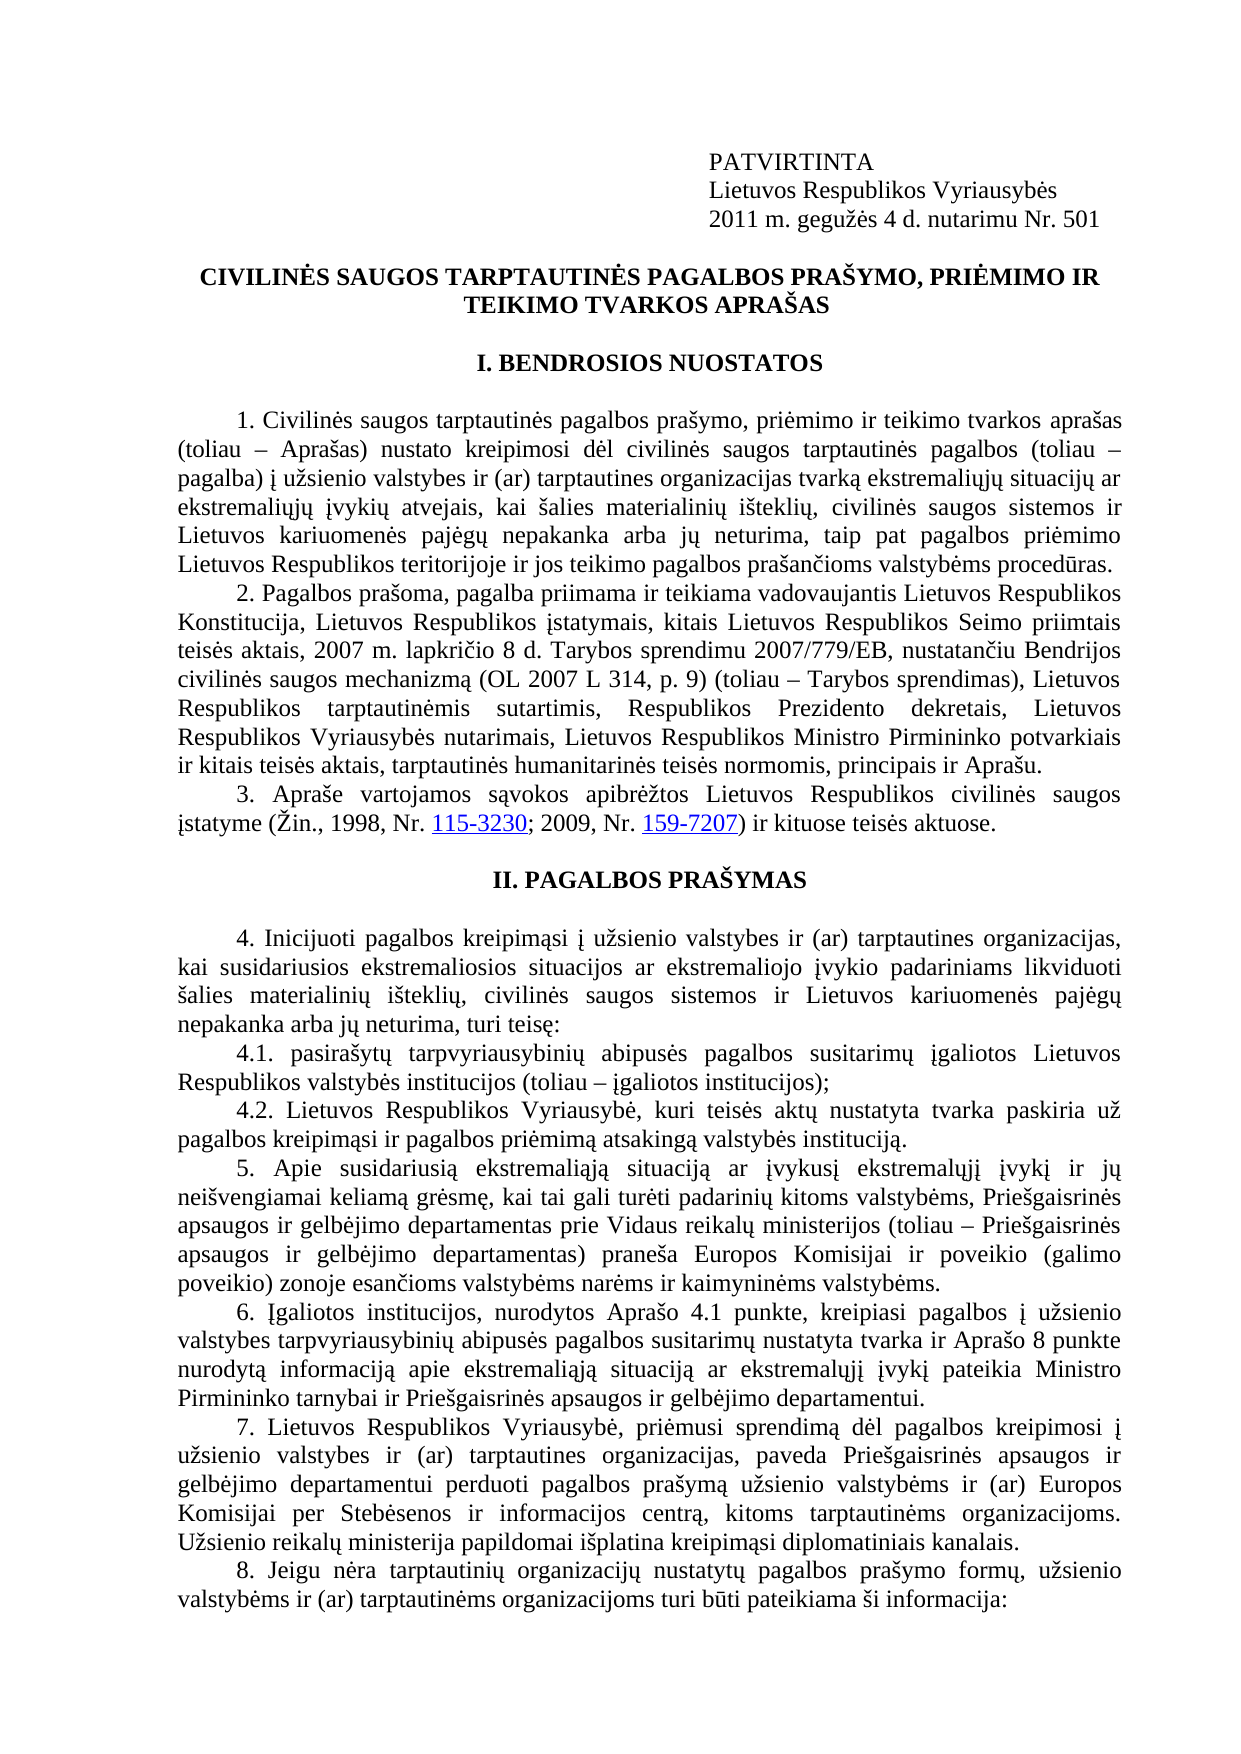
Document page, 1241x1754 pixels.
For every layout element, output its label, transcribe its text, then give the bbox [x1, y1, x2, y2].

text 8. Jeigu nėra tarptautinių organizacijų nustatytų pagalbos prašymo formų, užsienio valstybėms ir (ar) tarptautinėms organizacijoms turi būti pateikiama ši informacija: [177, 1556, 1122, 1613]
text 3. Apraše vartojamos sąvokos apibrėžtos Lietuvos Respublikos civilinės saugos įstatyme (Žin., 1998, Nr. 115-3230; 2009, Nr. 159-7207) ir kituose teisės aktuose. [177, 779, 1122, 837]
text 2011 m. gegužės 4 d. nutarimu Nr. 501 [177, 204, 1122, 233]
text 4.2. Lietuvos Respublikos Vyriausybė, kuri teisės aktų nustatyta tvarka paskiria už pagalbos kreipimąsi ir pagalbos priėmimą atsakingą valstybės instituciją. [177, 1096, 1122, 1153]
text 1. Civilinės saugos tarptautinės pagalbos prašymo, priėmimo ir teikimo tvarkos aprašas (toliau – Aprašas) nustato kreipimosi dėl civilinės saugos tarptautinės pagalbos (toliau – pagalba) į užsienio valstybes ir (ar) tarptautines organizacijas tvarką ekstremaliųjų situacijų ar ekstremaliųjų įvykių atvejais, kai šalies materialinių išteklių, civilinės saugos sistemos ir Lietuvos kariuomenės pajėgų nepakanka arba jų neturima, taip pat pagalbos priėmimo Lietuvos Respublikos teritorijoje ir jos teikimo pagalbos prašančioms valstybėms procedūras. [177, 406, 1122, 578]
text CIVILINĖS SAUGOS TARPTAUTINĖS PAGALBOS PRAŠYMO, PRIĖMIMO IR TEIKIMO TVARKOS APRAŠAS [177, 262, 1122, 319]
text 4.1. pasirašytų tarpvyriausybinių abipusės pagalbos susitarimų įgaliotos Lietuvos Respublikos valstybės institucijos (toliau – įgaliotos institucijos); [177, 1038, 1122, 1096]
text 4. Inicijuoti pagalbos kreipimąsi į užsienio valstybes ir (ar) tarptautines organizacijas, kai susidariusios ekstremaliosios situacijos ar ekstremaliojo įvykio padariniams likviduoti šalies materialinių išteklių, civilinės saugos sistemos ir Lietuvos kariuomenės pajėgų nepakanka arba jų neturima, turi teisę: [177, 923, 1122, 1038]
text Patvirtinta [177, 147, 1122, 176]
text 6. Įgaliotos institucijos, nurodytos Aprašo 4.1 punkte, kreipiasi pagalbos į užsienio valstybes tarpvyriausybinių abipusės pagalbos susitarimų nustatyta tvarka ir Aprašo 8 punkte nurodytą informaciją apie ekstremaliąją situaciją ar ekstremalųjį įvykį pateikia Ministro Pirmininko tarnybai ir Priešgaisrinės apsaugos ir gelbėjimo departamentui. [177, 1297, 1122, 1412]
text 2. Pagalbos prašoma, pagalba priimama ir teikiama vadovaujantis Lietuvos Respublikos Konstitucija, Lietuvos Respublikos įstatymais, kitais Lietuvos Respublikos Seimo priimtais teisės aktais, 2007 m. lapkričio 8 d. Tarybos sprendimu 2007/779/EB, nustatančiu Bendrijos civilinės saugos mechanizmą (OL 2007 L 314, p. 9) (toliau – Tarybos sprendimas), Lietuvos Respublikos tarptautinėmis sutartimis, Respublikos Prezidento dekretais, Lietuvos Respublikos Vyriausybės nutarimais, Lietuvos Respublikos Ministro Pirmininko potvarkiais ir kitais teisės aktais, tarptautinės humanitarinės teisės normomis, principais ir Aprašu. [177, 578, 1122, 779]
text II. PAGALBOS PRAŠYMAS [177, 866, 1122, 894]
text 5. Apie susidariusią ekstremaliąją situaciją ar įvykusį ekstremalųjį įvykį ir jų neišvengiamai keliamą grėsmę, kai tai gali turėti padarinių kitoms valstybėms, Priešgaisrinės apsaugos ir gelbėjimo departamentas prie Vidaus reikalų ministerijos (toliau – Priešgaisrinės apsaugos ir gelbėjimo departamentas) praneša Europos Komisijai ir poveikio (galimo poveikio) zonoje esančioms valstybėms narėms ir kaimyninėms valstybėms. [177, 1153, 1122, 1297]
text Lietuvos Respublikos Vyriausybės [177, 176, 1122, 204]
text I. BENDROSIOS NUOSTATOS [177, 348, 1122, 377]
text 7. Lietuvos Respublikos Vyriausybė, priėmusi sprendimą dėl pagalbos kreipimosi į užsienio valstybes ir (ar) tarptautines organizacijas, paveda Priešgaisrinės apsaugos ir gelbėjimo departamentui perduoti pagalbos prašymą užsienio valstybėms ir (ar) Europos Komisijai per Stebėsenos ir informacijos centrą, kitoms tarptautinėms organizacijoms. Užsienio reikalų ministerija papildomai išplatina kreipimąsi diplomatiniais kanalais. [177, 1412, 1122, 1556]
